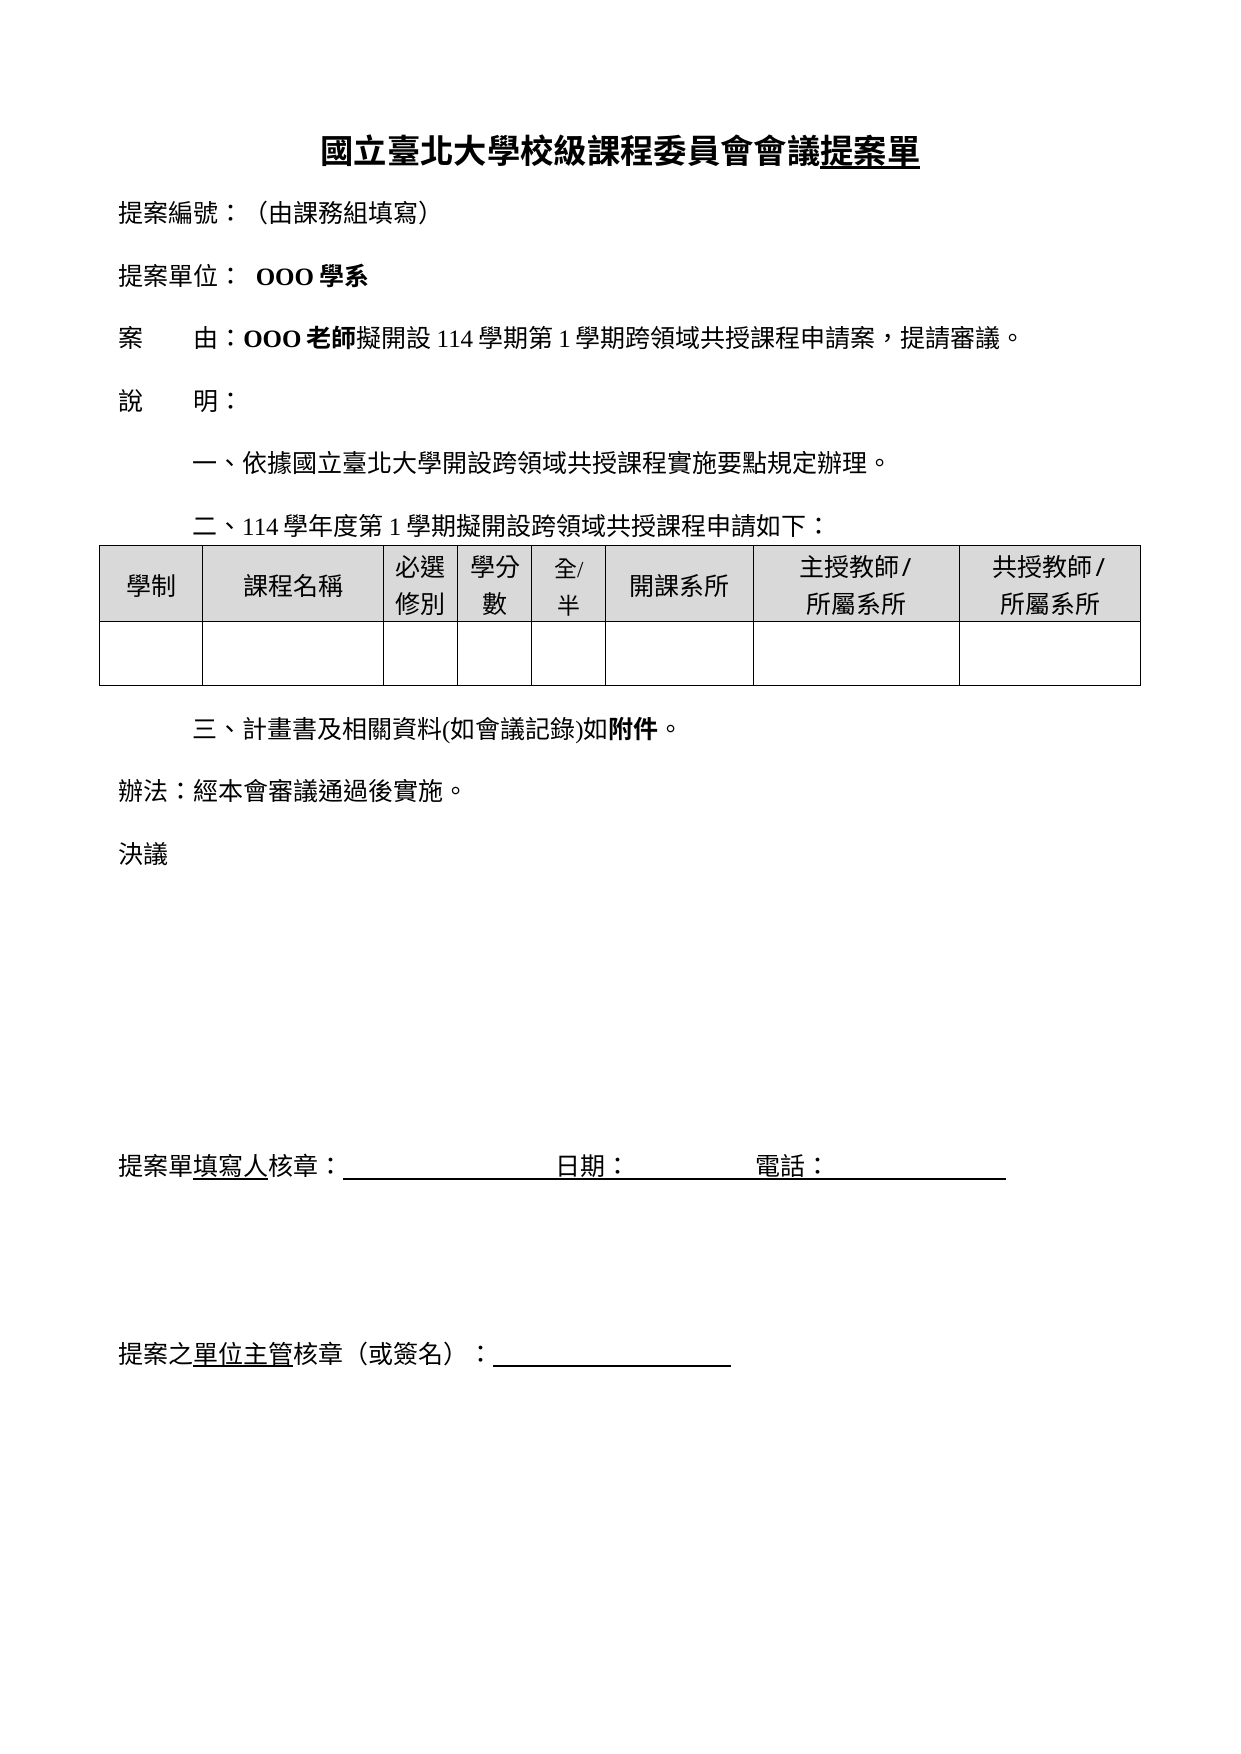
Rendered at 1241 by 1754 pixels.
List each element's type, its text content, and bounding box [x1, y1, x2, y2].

text 決議 [118, 811, 1122, 873]
text 國立臺北大學校級課程委員會會議提案單 [118, 108, 1122, 170]
table_cell [100, 622, 202, 685]
table_header 必選修別 [384, 546, 457, 621]
table_cell [384, 622, 457, 685]
subtitle 三、計畫書及相關資料(如會議記錄)如附件。 [192, 686, 1122, 748]
text 提案之單位主管核章（或簽名）： [118, 1311, 1122, 1373]
text 提案單填寫人核章： 日期： 電話： [118, 1123, 1122, 1186]
text 提案編號：（由課務組填寫） [118, 170, 1122, 233]
subtitle 二、114學年度第1學期擬開設跨領域共授課程申請如下： [192, 483, 1122, 545]
subtitle 提案單位： OOO學系 [118, 233, 1122, 295]
table_cell [458, 622, 531, 685]
table_cell [960, 622, 1140, 685]
table_cell [606, 622, 753, 685]
subtitle 一、依據國立臺北大學開設跨領域共授課程實施要點規定辦理。 [192, 420, 1122, 483]
table_cell [532, 622, 605, 685]
table_cell [203, 622, 383, 685]
subtitle 說 明： [118, 358, 1122, 420]
table_header 學分數 [458, 546, 531, 621]
table_header 學制 [100, 546, 202, 621]
table_cell [754, 622, 959, 685]
table_header 開課系所 [606, 546, 753, 621]
table_header 課程名稱 [203, 546, 383, 621]
subtitle 辦法：經本會審議通過後實施。 [118, 748, 1122, 811]
subtitle 案 由：OOO老師擬開設114學期第1學期跨領域共授課程申請案，提請審議。 [118, 295, 1122, 358]
table_header 共授教師/ 所屬系所 [960, 546, 1140, 621]
table_header 主授教師/ 所屬系所 [754, 546, 959, 621]
table_header 全/半 [532, 546, 605, 621]
